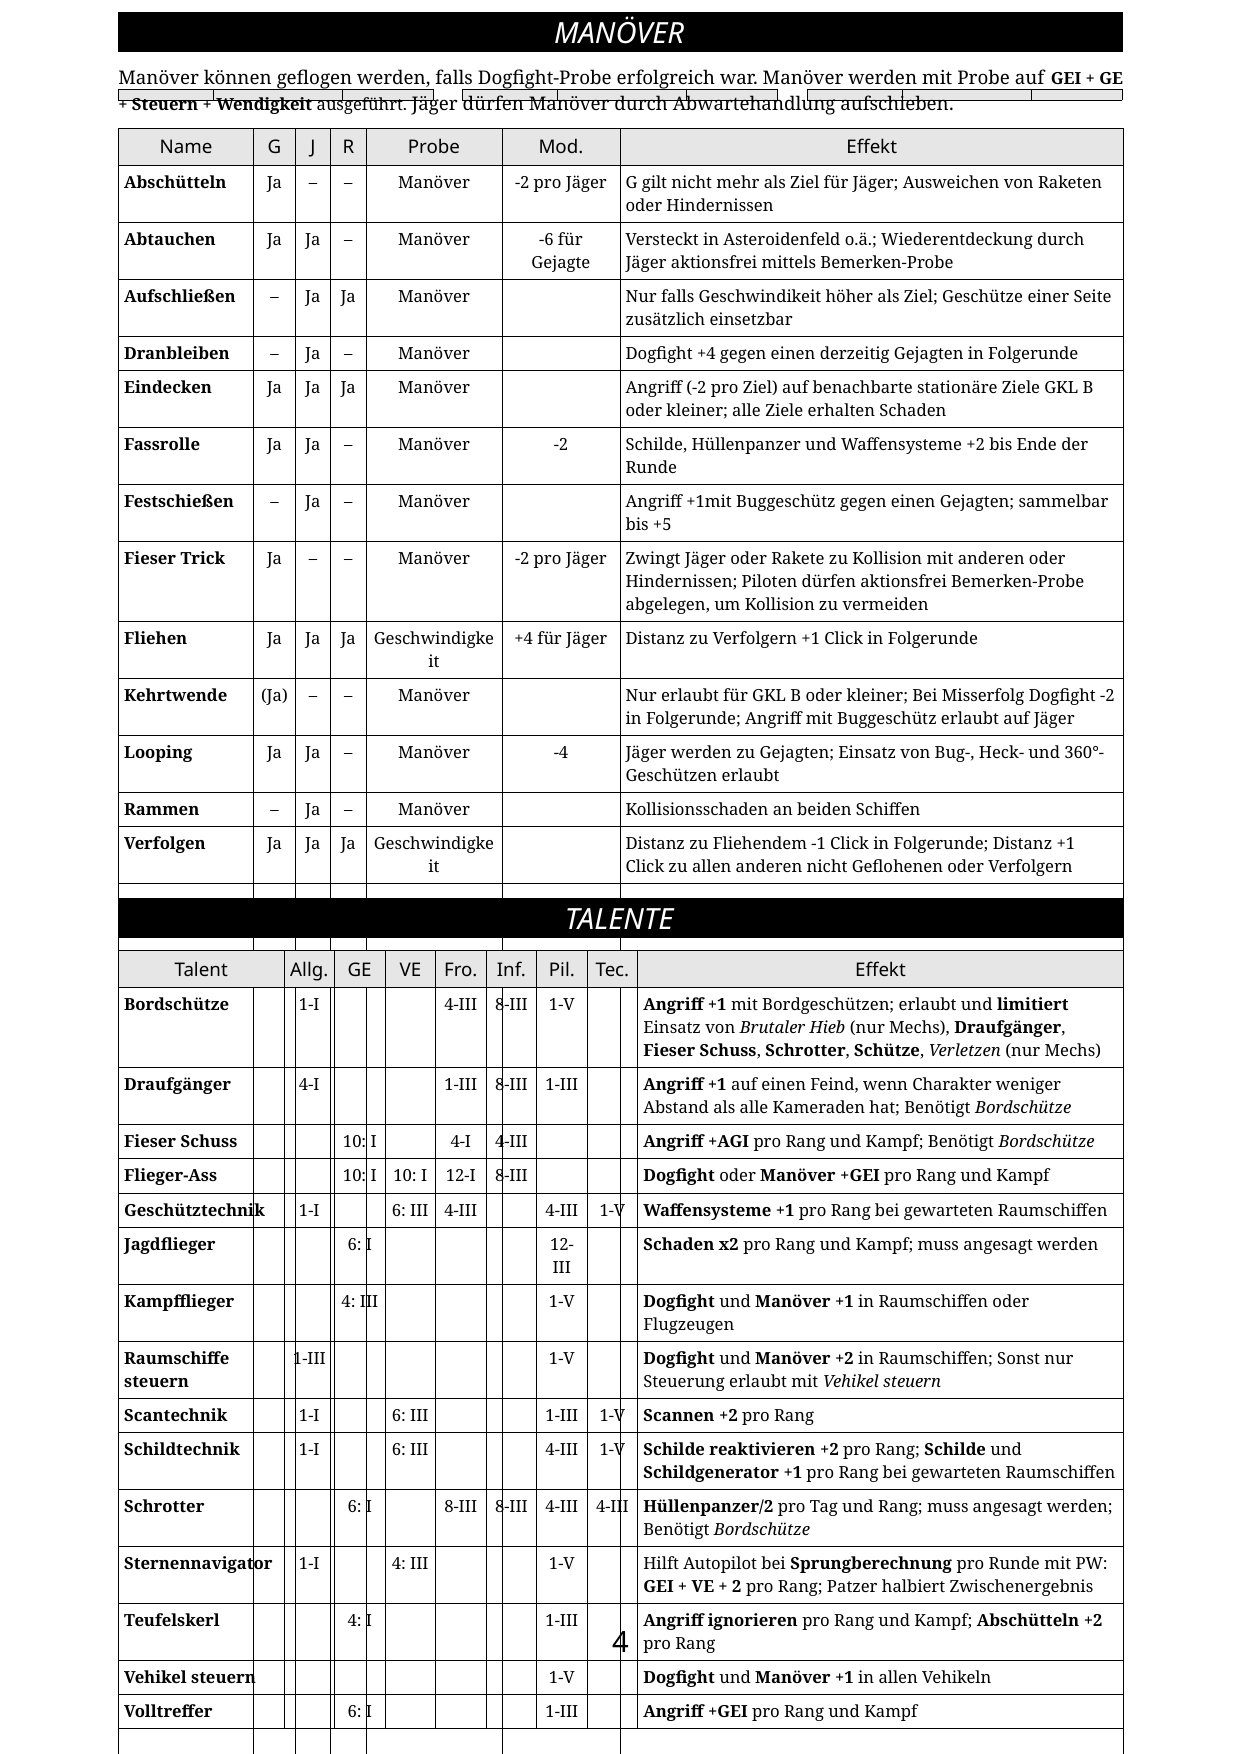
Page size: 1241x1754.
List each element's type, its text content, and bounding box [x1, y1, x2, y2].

table_cell Manöver [367, 428, 502, 484]
table_cell Kollisionsschaden an beiden Schiffen [621, 793, 1123, 826]
table_header VE [386, 951, 435, 987]
table_cell Festschießen [119, 485, 253, 541]
table_cell Angriff +1mit Buggeschütz gegen einen Gejagten; sammelbar bis +5 [621, 485, 1123, 541]
table_cell [503, 485, 620, 541]
table_cell [436, 1285, 486, 1341]
table_cell [436, 1695, 486, 1728]
table_cell – [331, 223, 366, 279]
table_cell 4-III [487, 1125, 536, 1158]
table_cell [335, 1433, 385, 1489]
table_cell Ja [296, 337, 330, 370]
table_cell Bordschütze [119, 988, 284, 1067]
table_cell – [331, 679, 366, 735]
table_cell 4-III [537, 1194, 587, 1227]
table_cell [386, 1604, 435, 1660]
table_cell [285, 1661, 334, 1694]
table_cell -4 [503, 736, 620, 792]
table_cell Weiter Bogen [119, 884, 253, 898]
table_cell Distanz zu Verfolgern +1 Click in Folgerunde [621, 622, 1123, 678]
table_cell [503, 1729, 620, 1754]
table_cell 1-V [537, 1661, 587, 1694]
table_cell [386, 1490, 435, 1546]
table_cell [335, 988, 385, 1067]
table_cell Ja [331, 371, 366, 427]
table_cell Rammen [119, 793, 253, 826]
table_cell Dogfight -2 in Folgerunde; Einsatz von Geschützen einer Seite erlaubt gegen Gejagten mit Distanz 1+; Mit Manöver-Probe zusätzlich Einsatz von Geschützen auf anderer Seite [621, 1729, 1123, 1754]
table_cell [588, 1159, 637, 1192]
table_header Pil. [537, 951, 587, 987]
table_cell – [331, 793, 366, 826]
table_cell -2 [503, 428, 620, 484]
table_cell Ja [296, 1729, 330, 1754]
table_cell Angriff (-2 pro Ziel) auf benachbarte stationäre Ziele GKL B oder kleiner; alle Ziele erhalten Schaden [621, 371, 1123, 427]
table_cell 4-III [537, 1433, 587, 1489]
table_cell [436, 1342, 486, 1398]
table_cell [503, 337, 620, 370]
table_cell Dogfight +4 gegen einen derzeitig Gejagten in Folgerunde [621, 337, 1123, 370]
table_cell Dogfight -2 in Folgerunde; Einsatz von Geschützen einer Seite erlaubt gegen Gejagten mit Distanz 1+; Mit Manöver-Probe zusätzlich Einsatz von Geschützen auf anderer Seite [621, 938, 1123, 950]
table_cell Angriff +1 auf einen Feind, wenn Charakter weniger Abstand als alle Kameraden hat; Benötigt Bordschütze [638, 1068, 1123, 1124]
table_cell 1-V [537, 1547, 587, 1603]
table_cell Dogfight und Manöver +2 in Raumschiffen; Sonst nur Steuerung erlaubt mit Vehikel steuern [638, 1342, 1123, 1398]
table_cell Fieser Schuss [119, 1125, 284, 1158]
table_cell [285, 1695, 334, 1728]
table_cell Manöver [367, 679, 502, 735]
table_cell [503, 884, 620, 898]
table_cell – [331, 337, 366, 370]
table_cell 12-I [436, 1159, 486, 1192]
table_cell Weiter Bogen [119, 1729, 253, 1754]
table_cell – [331, 485, 366, 541]
table_cell [436, 1399, 486, 1432]
table_cell – [296, 166, 330, 222]
table_cell Scantechnik [119, 1399, 284, 1432]
table_cell [487, 1547, 536, 1603]
table_cell Draufgänger [119, 1068, 284, 1124]
table_cell [335, 1399, 385, 1432]
table_header R [331, 129, 366, 165]
table_cell Ja [296, 622, 330, 678]
table_cell [487, 1228, 536, 1284]
table_cell – [296, 542, 330, 621]
table_cell Ja [254, 1729, 295, 1754]
table_cell Ja [296, 793, 330, 826]
table_cell [503, 793, 620, 826]
table_cell 8-III [487, 988, 536, 1067]
table_cell Ja [254, 542, 295, 621]
table_cell [503, 679, 620, 735]
table_cell 12-III [537, 1228, 587, 1284]
table_cell Angriff +GEI pro Rang und Kampf [638, 1695, 1123, 1728]
table_cell [588, 1695, 637, 1728]
table_header J [296, 129, 330, 165]
table_header Effekt [638, 951, 1123, 987]
table_cell Dogfight oder Manöver +GEI pro Rang und Kampf [638, 1159, 1123, 1192]
table_cell 8-III [487, 1490, 536, 1546]
table_cell [588, 1342, 637, 1398]
table_header Fro. [436, 951, 486, 987]
table_cell Ja [254, 884, 295, 898]
table_cell [386, 1068, 435, 1124]
subtitle Manöver [118, 12, 1123, 52]
table_cell Dogfight -2 in Folgerunde; Einsatz von Geschützen einer Seite erlaubt gegen Gejagten mit Distanz 1+; Mit Manöver-Probe zusätzlich Einsatz von Geschützen auf anderer Seite [621, 884, 1123, 898]
table_cell – [331, 428, 366, 484]
table_cell 1-III [285, 1342, 334, 1398]
table_header Inf. [487, 951, 536, 987]
table_cell [436, 1228, 486, 1284]
table_cell Ja [254, 736, 295, 792]
table_cell Schilde reaktivieren +2 pro Rang; Schilde und Schildgenerator +1 pro Rang bei gewarteten Raumschiffen [638, 1433, 1123, 1489]
table_cell [588, 988, 637, 1067]
table_cell Ja [296, 223, 330, 279]
table_cell 1-I [285, 1194, 334, 1227]
table_cell 1-I [285, 1433, 334, 1489]
table_cell Teufelskerl [119, 1604, 284, 1660]
table_cell -2 pro Jäger [503, 542, 620, 621]
table_cell Ja [296, 938, 330, 950]
table_cell [436, 1547, 486, 1603]
table_cell Manöver [367, 223, 502, 279]
table_cell Ja [254, 223, 295, 279]
table_cell [335, 1194, 385, 1227]
table_cell [487, 1695, 536, 1728]
table_cell 6: I [335, 1695, 385, 1728]
table_cell 1-V [588, 1433, 637, 1489]
table_cell [503, 938, 620, 950]
table_cell [487, 1433, 536, 1489]
table_cell 6: III [386, 1433, 435, 1489]
table_cell Ja [254, 938, 295, 950]
table_cell Ja [254, 827, 295, 883]
table_cell Abtauchen [119, 223, 253, 279]
table_cell 4-I [436, 1125, 486, 1158]
table_cell [588, 1068, 637, 1124]
table_cell Ja [254, 428, 295, 484]
table_cell Angriff +1 mit Bordgeschützen; erlaubt und limitiert Einsatz von Brutaler Hieb (nur Mechs), Draufgänger, Fieser Schuss, Schrotter, Schütze, Verletzen (nur Mechs) [638, 988, 1123, 1067]
table_cell Geschwindigkeit [367, 827, 502, 883]
table_cell Manöver [367, 793, 502, 826]
table_cell 4-I [285, 1068, 334, 1124]
table_cell 1-I [285, 1547, 334, 1603]
table_cell 4: I [335, 1604, 385, 1660]
table_cell Fieser Trick [119, 542, 253, 621]
table_cell [537, 1125, 587, 1158]
table_cell [487, 1285, 536, 1341]
table_cell Ja [331, 622, 366, 678]
table_cell – [331, 884, 366, 898]
table_cell Weiter Bogen [119, 938, 253, 950]
table_cell [487, 1342, 536, 1398]
table_cell Ja [296, 371, 330, 427]
table_cell 1-III [537, 1068, 587, 1124]
table_cell 1-III [436, 1068, 486, 1124]
table_cell – [254, 280, 295, 336]
table_cell Eindecken [119, 371, 253, 427]
table_cell [335, 1068, 385, 1124]
table_cell 1-V [537, 1342, 587, 1398]
table_cell [487, 1604, 536, 1660]
table_cell [386, 1125, 435, 1158]
table_cell 4-III [436, 988, 486, 1067]
table_cell Hüllenpanzer/2 pro Tag und Rang; muss angesagt werden; Benötigt Bordschütze [638, 1490, 1123, 1546]
table_cell (Manöver) [367, 938, 502, 950]
table_cell Waffensysteme +1 pro Rang bei gewarteten Raumschiffen [638, 1194, 1123, 1227]
table_cell [386, 1285, 435, 1341]
table_cell 6: I [335, 1490, 385, 1546]
table_cell 1-I [285, 988, 334, 1067]
table_cell Ja [254, 166, 295, 222]
table_cell 1-III [537, 1399, 587, 1432]
table_cell Ja [296, 280, 330, 336]
table_cell 1-V [588, 1399, 637, 1432]
table_cell [335, 1661, 385, 1694]
table_cell 1-V [537, 988, 587, 1067]
table_cell [588, 1547, 637, 1603]
table_cell [285, 1604, 334, 1660]
table_cell 1-I [285, 1399, 334, 1432]
table_cell Verfolgen [119, 827, 253, 883]
table_cell Fassrolle [119, 428, 253, 484]
table_cell [487, 1661, 536, 1694]
table_cell G gilt nicht mehr als Ziel für Jäger; Ausweichen von Raketen oder Hindernissen [621, 166, 1123, 222]
table_cell [487, 1194, 536, 1227]
table_cell [588, 1604, 637, 1660]
table_cell [537, 1159, 587, 1192]
table_cell Sternennavigator [119, 1547, 284, 1603]
table_cell [386, 1661, 435, 1694]
table_cell Ja [296, 736, 330, 792]
table_cell Ja [254, 622, 295, 678]
table_cell [436, 1604, 486, 1660]
table_cell [588, 1661, 637, 1694]
table_cell [487, 1399, 536, 1432]
text Manöver können geflogen werden, falls Dogfight-Probe erfolgreich war. Manöver werden mit Probe auf GEI + GE + Steuern + Wendigkeit ausgeführt. Jäger dürfen Manöver durch Abwartehandlung aufschieben. [118, 64, 1123, 116]
table_cell Vehikel steuern [119, 1661, 284, 1694]
table_cell Manöver [367, 485, 502, 541]
table_cell 6: III [386, 1399, 435, 1432]
table_cell Kehrtwende [119, 679, 253, 735]
table_cell (Ja) [254, 679, 295, 735]
table_header Tec. [588, 951, 637, 987]
table_cell Jagdflieger [119, 1228, 284, 1284]
table_cell – [331, 1729, 366, 1754]
table_cell 8-III [436, 1490, 486, 1546]
table_cell Scannen +2 pro Rang [638, 1399, 1123, 1432]
table_cell [285, 1490, 334, 1546]
table_cell [436, 1433, 486, 1489]
table_cell Manöver [367, 166, 502, 222]
table_cell Schilde, Hüllenpanzer und Waffensysteme +2 bis Ende der Runde [621, 428, 1123, 484]
table_cell Geschwindigkeit [367, 622, 502, 678]
subtitle Talente [118, 898, 1123, 938]
table_header GE [335, 951, 385, 987]
table_cell [588, 1285, 637, 1341]
table_cell – [254, 337, 295, 370]
table_cell Dogfight und Manöver +1 in allen Vehikeln [638, 1661, 1123, 1694]
table_cell – [331, 542, 366, 621]
table_cell – [254, 485, 295, 541]
table_cell Fliehen [119, 622, 253, 678]
table_cell 6: I [335, 1228, 385, 1284]
table_cell (Manöver) [367, 884, 502, 898]
table_cell [386, 1695, 435, 1728]
table_cell Manöver [367, 337, 502, 370]
table_cell – [331, 166, 366, 222]
table_cell – [296, 679, 330, 735]
table_cell 1-III [537, 1695, 587, 1728]
table_cell Ja [296, 884, 330, 898]
table_cell 4-III [588, 1490, 637, 1546]
table_cell Aufschließen [119, 280, 253, 336]
table_cell Distanz zu Fliehendem -1 Click in Folgerunde; Distanz +1 Click zu allen anderen nicht Geflohenen oder Verfolgern [621, 827, 1123, 883]
table_cell Nur erlaubt für GKL B oder kleiner; Bei Misserfolg Dogfight -2 in Folgerunde; Angriff mit Buggeschütz erlaubt auf Jäger [621, 679, 1123, 735]
table_cell Manöver [367, 736, 502, 792]
table_header Allg. [285, 951, 334, 987]
table_cell [386, 1228, 435, 1284]
table_cell Flieger-Ass [119, 1159, 284, 1192]
table_cell Manöver [367, 371, 502, 427]
table_cell Ja [296, 827, 330, 883]
table_cell [436, 1661, 486, 1694]
table_cell [285, 1228, 334, 1284]
table_cell 4: III [386, 1547, 435, 1603]
table_cell – [254, 793, 295, 826]
table_cell Ja [296, 428, 330, 484]
table_cell [588, 1228, 637, 1284]
table_cell [386, 1342, 435, 1398]
table_cell Abschütteln [119, 166, 253, 222]
table_cell Ja [296, 485, 330, 541]
table_cell – [331, 736, 366, 792]
table_cell (Manöver) [367, 1729, 502, 1754]
table_cell 10: I [335, 1159, 385, 1192]
table_cell 4: III [335, 1285, 385, 1341]
table_cell 4-III [436, 1194, 486, 1227]
table_cell Angriff +AGI pro Rang und Kampf; Benötigt Bordschütze [638, 1125, 1123, 1158]
table_cell Raumschiffe steuern [119, 1342, 284, 1398]
table_cell Jäger werden zu Gejagten; Einsatz von Bug-, Heck- und 360°-Geschützen erlaubt [621, 736, 1123, 792]
table_cell -6 für Gejagte [503, 223, 620, 279]
table_cell -2 pro Jäger [503, 166, 620, 222]
table_cell [335, 1342, 385, 1398]
table_cell 8-III [487, 1068, 536, 1124]
table_cell Ja [331, 827, 366, 883]
table_cell Volltreffer [119, 1695, 284, 1728]
table_cell [503, 371, 620, 427]
table_cell Manöver [367, 280, 502, 336]
table_cell 1-V [537, 1285, 587, 1341]
table_cell 8-III [487, 1159, 536, 1192]
table_cell Kampfflieger [119, 1285, 284, 1341]
table_cell Zwingt Jäger oder Rakete zu Kollision mit anderen oder Hindernissen; Piloten dürfen aktionsfrei Bemerken-Probe abgelegen, um Kollision zu vermeiden [621, 542, 1123, 621]
table_cell 1-III [537, 1604, 587, 1660]
table_cell – [331, 938, 366, 950]
table_cell Manöver [367, 542, 502, 621]
table_cell [386, 988, 435, 1067]
table_cell 10: I [335, 1125, 385, 1158]
table_cell Ja [331, 280, 366, 336]
table_header G [254, 129, 295, 165]
table_cell Hilft Autopilot bei Sprungberechnung pro Runde mit PW: GEI + VE + 2 pro Rang; Patzer halbiert Zwischenergebnis [638, 1547, 1123, 1603]
table_header Effekt [621, 129, 1123, 165]
table_cell [285, 1125, 334, 1158]
table_cell Schildtechnik [119, 1433, 284, 1489]
table_cell [503, 827, 620, 883]
table_cell [503, 280, 620, 336]
table_cell Looping [119, 736, 253, 792]
table_cell Schrotter [119, 1490, 284, 1546]
table_cell +4 für Jäger [503, 622, 620, 678]
table_cell 1-V [588, 1194, 637, 1227]
table_cell [285, 1159, 334, 1192]
table_cell 4-III [537, 1490, 587, 1546]
table_header Talent [119, 951, 284, 987]
table_cell Nur falls Geschwindikeit höher als Ziel; Geschütze einer Seite zusätzlich einsetzbar [621, 280, 1123, 336]
table_cell Versteckt in Asteroidenfeld o.ä.; Wiederentdeckung durch Jäger aktionsfrei mittels Bemerken-Probe [621, 223, 1123, 279]
table_header Probe [367, 129, 502, 165]
table_cell 6: III [386, 1194, 435, 1227]
table_cell Dogfight und Manöver +1 in Raumschiffen oder Flugzeugen [638, 1285, 1123, 1341]
table_cell [285, 1285, 334, 1341]
table_header Name [119, 129, 253, 165]
table_header Mod. [503, 129, 620, 165]
table_cell Geschütztechnik [119, 1194, 284, 1227]
table_cell Angriff ignorieren pro Rang und Kampf; Abschütteln +2 pro Rang [638, 1604, 1123, 1660]
table_cell 10: I [386, 1159, 435, 1192]
table_cell [588, 1125, 637, 1158]
table_cell Dranbleiben [119, 337, 253, 370]
table_cell Schaden x2 pro Rang und Kampf; muss angesagt werden [638, 1228, 1123, 1284]
table_cell Ja [254, 371, 295, 427]
table_cell [335, 1547, 385, 1603]
